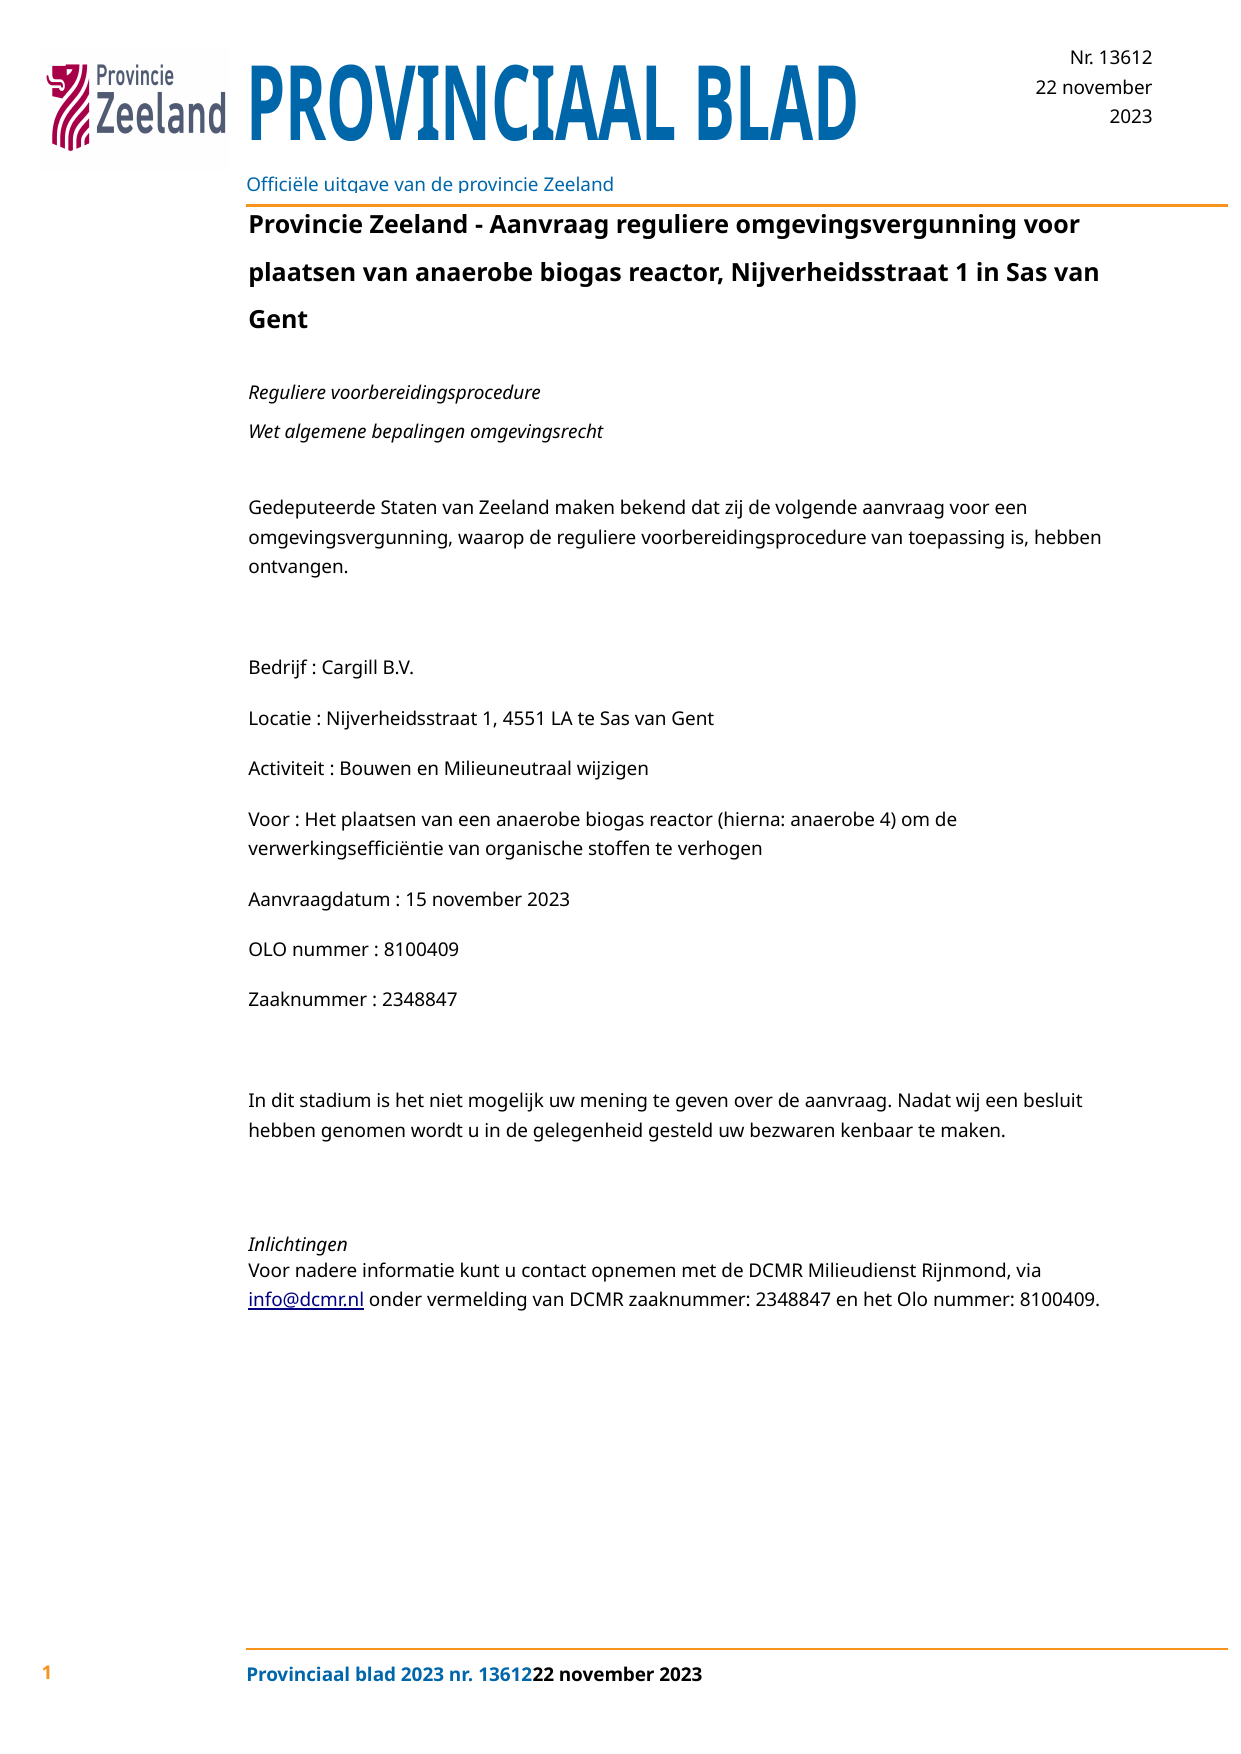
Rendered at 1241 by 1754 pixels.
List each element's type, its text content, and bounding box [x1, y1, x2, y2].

text Zaaknummer : 2348847 [248, 987, 1152, 1012]
text OLO nummer : 8100409 [248, 936, 1152, 962]
text Reguliere voorbereidingsprocedure [248, 379, 1152, 405]
text Locatie : Nijverheidsstraat 1, 4551 LA te Sas van Gent [248, 705, 1152, 731]
text Inlichtingen [248, 1231, 1152, 1257]
picture [41, 47, 231, 172]
text Wet algemene bepalingen omgevingsrecht [248, 418, 1152, 444]
text Gedeputeerde Staten van Zeeland maken bekend dat zij de volgende aanvraag voor een omgevingsvergunning, waarop de reguliere voorbereidingsprocedure van toepassing is, hebben ontvangen. [248, 494, 1152, 579]
text Voor nadere informatie kunt u contact opnemen met de DCMR Milieudienst Rijnmond, via info@dcmr.nl onder vermelding van DCMR zaaknummer: 2348847 en het Olo nummer: 8100409. [248, 1257, 1152, 1312]
text Provincie Zeeland - Aanvraag reguliere omgevingsvergunning voor plaatsen van anaerobe biogas reactor, Nijverheidsstraat 1 in Sas van Gent [248, 207, 1152, 336]
text Aanvraagdatum : 15 november 2023 [248, 886, 1152, 911]
text Bedrijf : Cargill B.V. [248, 654, 1152, 680]
text Voor : Het plaatsen van een anaerobe biogas reactor (hierna: anaerobe 4) om de verwerkingsefficiëntie van organische stoffen te verhogen [248, 806, 1152, 861]
text In dit stadium is het niet mogelijk uw mening te geven over de aanvraag. Nadat wij een besluit hebben genomen wordt u in de gelegenheid gesteld uw bezwaren kenbaar te maken. [248, 1087, 1152, 1143]
text Activiteit : Bouwen en Milieuneutraal wijzigen [248, 755, 1152, 781]
